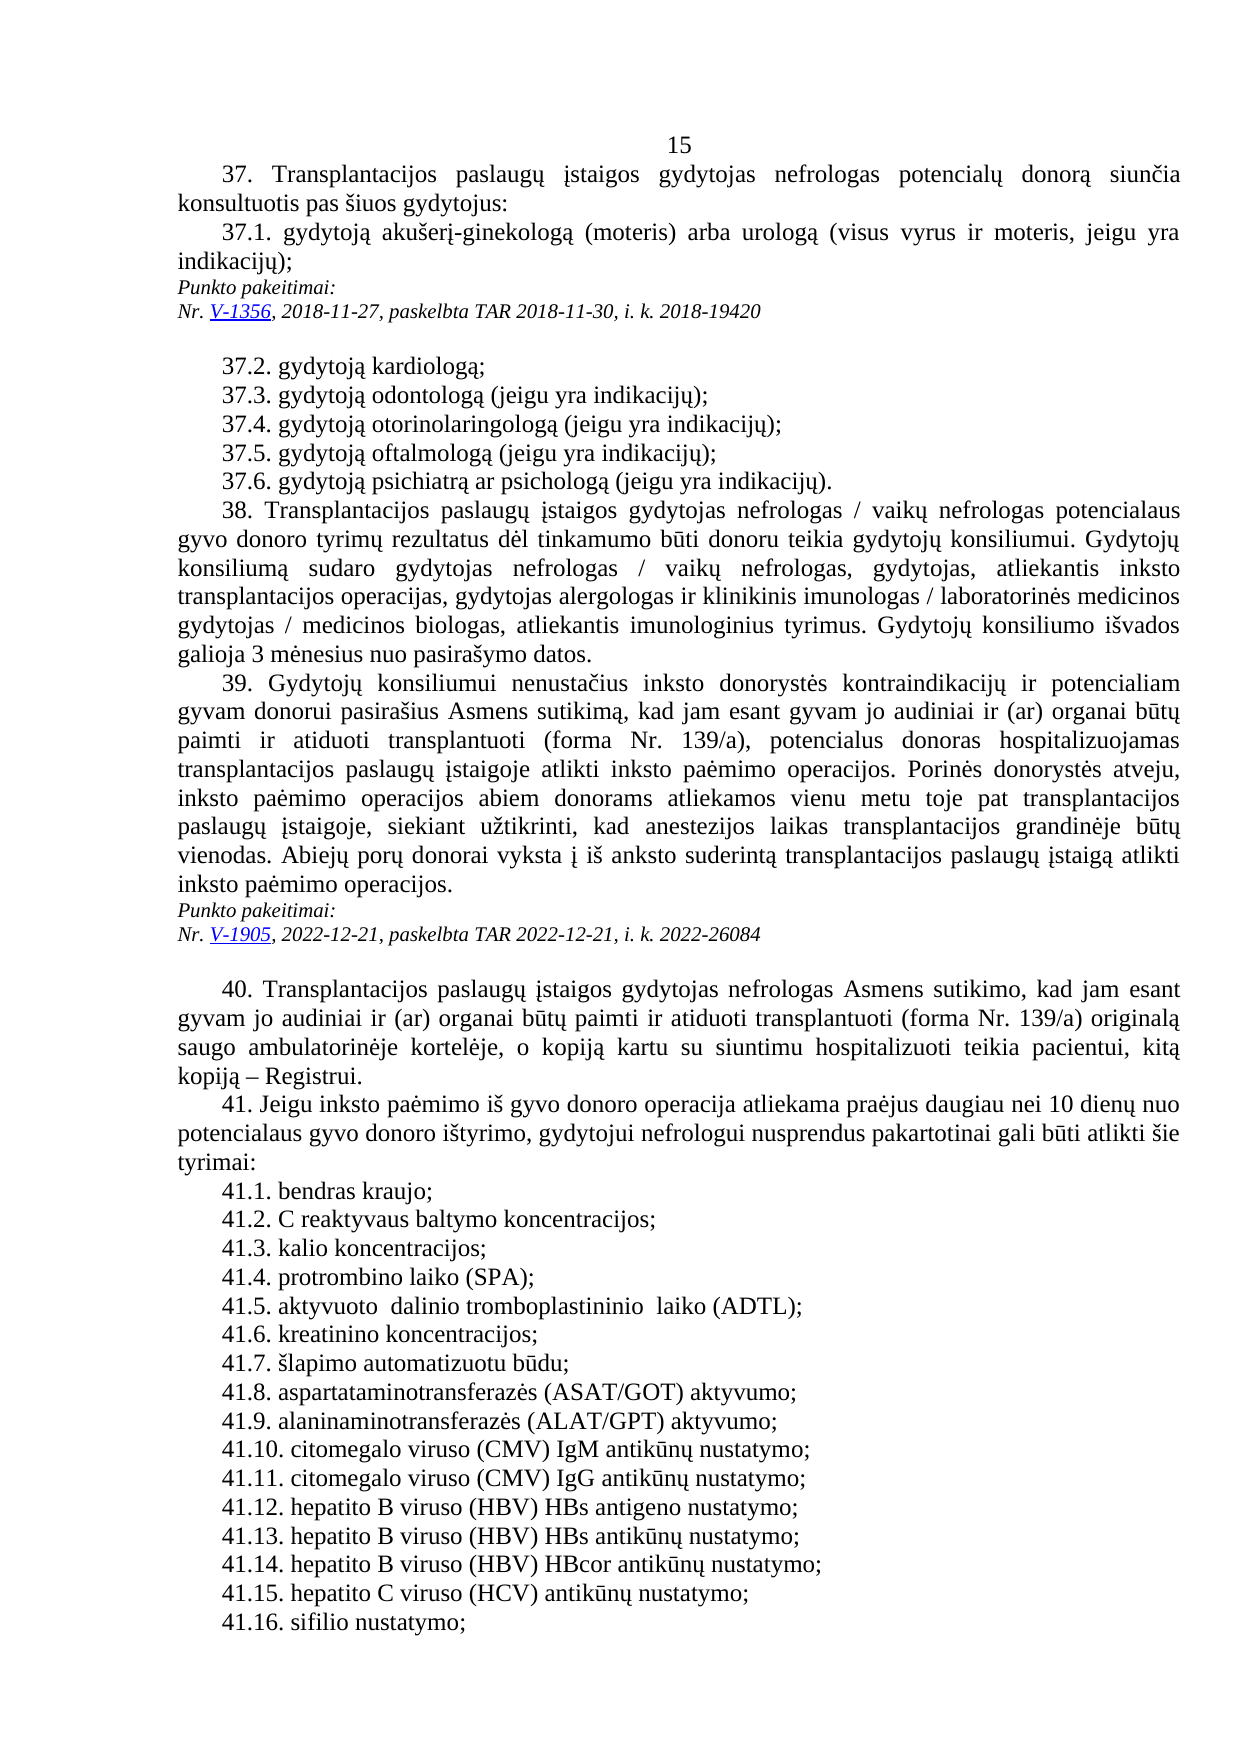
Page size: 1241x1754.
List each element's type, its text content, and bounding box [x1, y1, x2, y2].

text 41.15. hepatito C viruso (HCV) antikūnų nustatymo; [177, 1578, 1181, 1607]
text 41.16. sifilio nustatymo; [177, 1607, 1181, 1636]
text 39. Gydytojų konsiliumui nenustačius inksto donorystės kontraindikacijų ir potencialiam gyvam donorui pasirašius Asmens sutikimą, kad jam esant gyvam jo audiniai ir (ar) organai būtų paimti ir atiduoti transplantuoti (forma Nr. 139/a), potencialus donoras hospitalizuojamas transplantacijos paslaugų įstaigoje atlikti inksto paėmimo operacijos. Porinės donorystės atveju, inksto paėmimo operacijos abiem donorams atliekamos vienu metu toje pat transplantacijos paslaugų įstaigoje, siekiant užtikrinti, kad anestezijos laikas transplantacijos grandinėje būtų vienodas. Abiejų porų donorai vyksta į iš anksto suderintą transplantacijos paslaugų įstaigą atlikti inksto paėmimo operacijos. [177, 668, 1181, 898]
text Punkto pakeitimai: [177, 898, 1181, 922]
text 37.4. gydytoją otorinolaringologą (jeigu yra indikacijų); [177, 409, 1181, 438]
text 41.8. aspartataminotransferazės (ASAT/GOT) aktyvumo; [177, 1377, 1181, 1406]
text 41.9. alaninaminotransferazės (ALAT/GPT) aktyvumo; [177, 1406, 1181, 1434]
text 41.12. hepatito B viruso (HBV) HBs antigeno nustatymo; [177, 1492, 1181, 1521]
text 38. Transplantacijos paslaugų įstaigos gydytojas nefrologas / vaikų nefrologas potencialaus gyvo donoro tyrimų rezultatus dėl tinkamumo būti donoru teikia gydytojų konsiliumui. Gydytojų konsiliumą sudaro gydytojas nefrologas / vaikų nefrologas, gydytojas, atliekantis inksto transplantacijos operacijas, gydytojas alergologas ir klinikinis imunologas / laboratorinės medicinos gydytojas / medicinos biologas, atliekantis imunologinius tyrimus. Gydytojų konsiliumo išvados galioja 3 mėnesius nuo pasirašymo datos. [177, 495, 1181, 668]
text 37.5. gydytoją oftalmologą (jeigu yra indikacijų); [177, 438, 1181, 466]
text 41.7. šlapimo automatizuotu būdu; [177, 1348, 1181, 1377]
text 41. Jeigu inksto paėmimo iš gyvo donoro operacija atliekama praėjus daugiau nei 10 dienų nuo potencialaus gyvo donoro ištyrimo, gydytojui nefrologui nusprendus pakartotinai gali būti atlikti šie tyrimai: [177, 1089, 1181, 1176]
text 37.3. gydytoją odontologą (jeigu yra indikacijų); [177, 380, 1181, 409]
text 37.1. gydytoją akušerį-ginekologą (moteris) arba urologą (visus vyrus ir moteris, jeigu yra indikacijų); [177, 217, 1181, 274]
text Nr. V-1905, 2022-12-21, paskelbta TAR 2022-12-21, i. k. 2022-26084 [177, 922, 1181, 946]
text 41.14. hepatito B viruso (HBV) HBcor antikūnų nustatymo; [177, 1549, 1181, 1578]
text 37. Transplantacijos paslaugų įstaigos gydytojas nefrologas potencialų donorą siunčia konsultuotis pas šiuos gydytojus: [177, 159, 1181, 217]
text Nr. V-1356, 2018-11-27, paskelbta TAR 2018-11-30, i. k. 2018-19420 [177, 299, 1181, 323]
text 41.1. bendras kraujo; [177, 1176, 1181, 1204]
text 41.10. citomegalo viruso (CMV) IgM antikūnų nustatymo; [177, 1434, 1181, 1463]
text 37.2. gydytoją kardiologą; [177, 351, 1181, 380]
text 41.13. hepatito B viruso (HBV) HBs antikūnų nustatymo; [177, 1521, 1181, 1549]
text 40. Transplantacijos paslaugų įstaigos gydytojas nefrologas Asmens sutikimo, kad jam esant gyvam jo audiniai ir (ar) organai būtų paimti ir atiduoti transplantuoti (forma Nr. 139/a) originalą saugo ambulatorinėje kortelėje, o kopiją kartu su siuntimu hospitalizuoti teikia pacientui, kitą kopiją – Registrui. [177, 974, 1181, 1089]
text 41.2. C reaktyvaus baltymo koncentracijos; [177, 1204, 1181, 1233]
text Punkto pakeitimai: [177, 274, 1181, 299]
text 41.5. aktyvuoto dalinio tromboplastininio laiko (ADTL); [177, 1291, 1181, 1319]
text 41.4. protrombino laiko (SPA); [177, 1262, 1181, 1291]
text 41.6. kreatinino koncentracijos; [177, 1319, 1181, 1348]
text 41.3. kalio koncentracijos; [177, 1233, 1181, 1262]
text 37.6. gydytoją psichiatrą ar psichologą (jeigu yra indikacijų). [177, 466, 1181, 495]
text 41.11. citomegalo viruso (CMV) IgG antikūnų nustatymo; [177, 1463, 1181, 1492]
